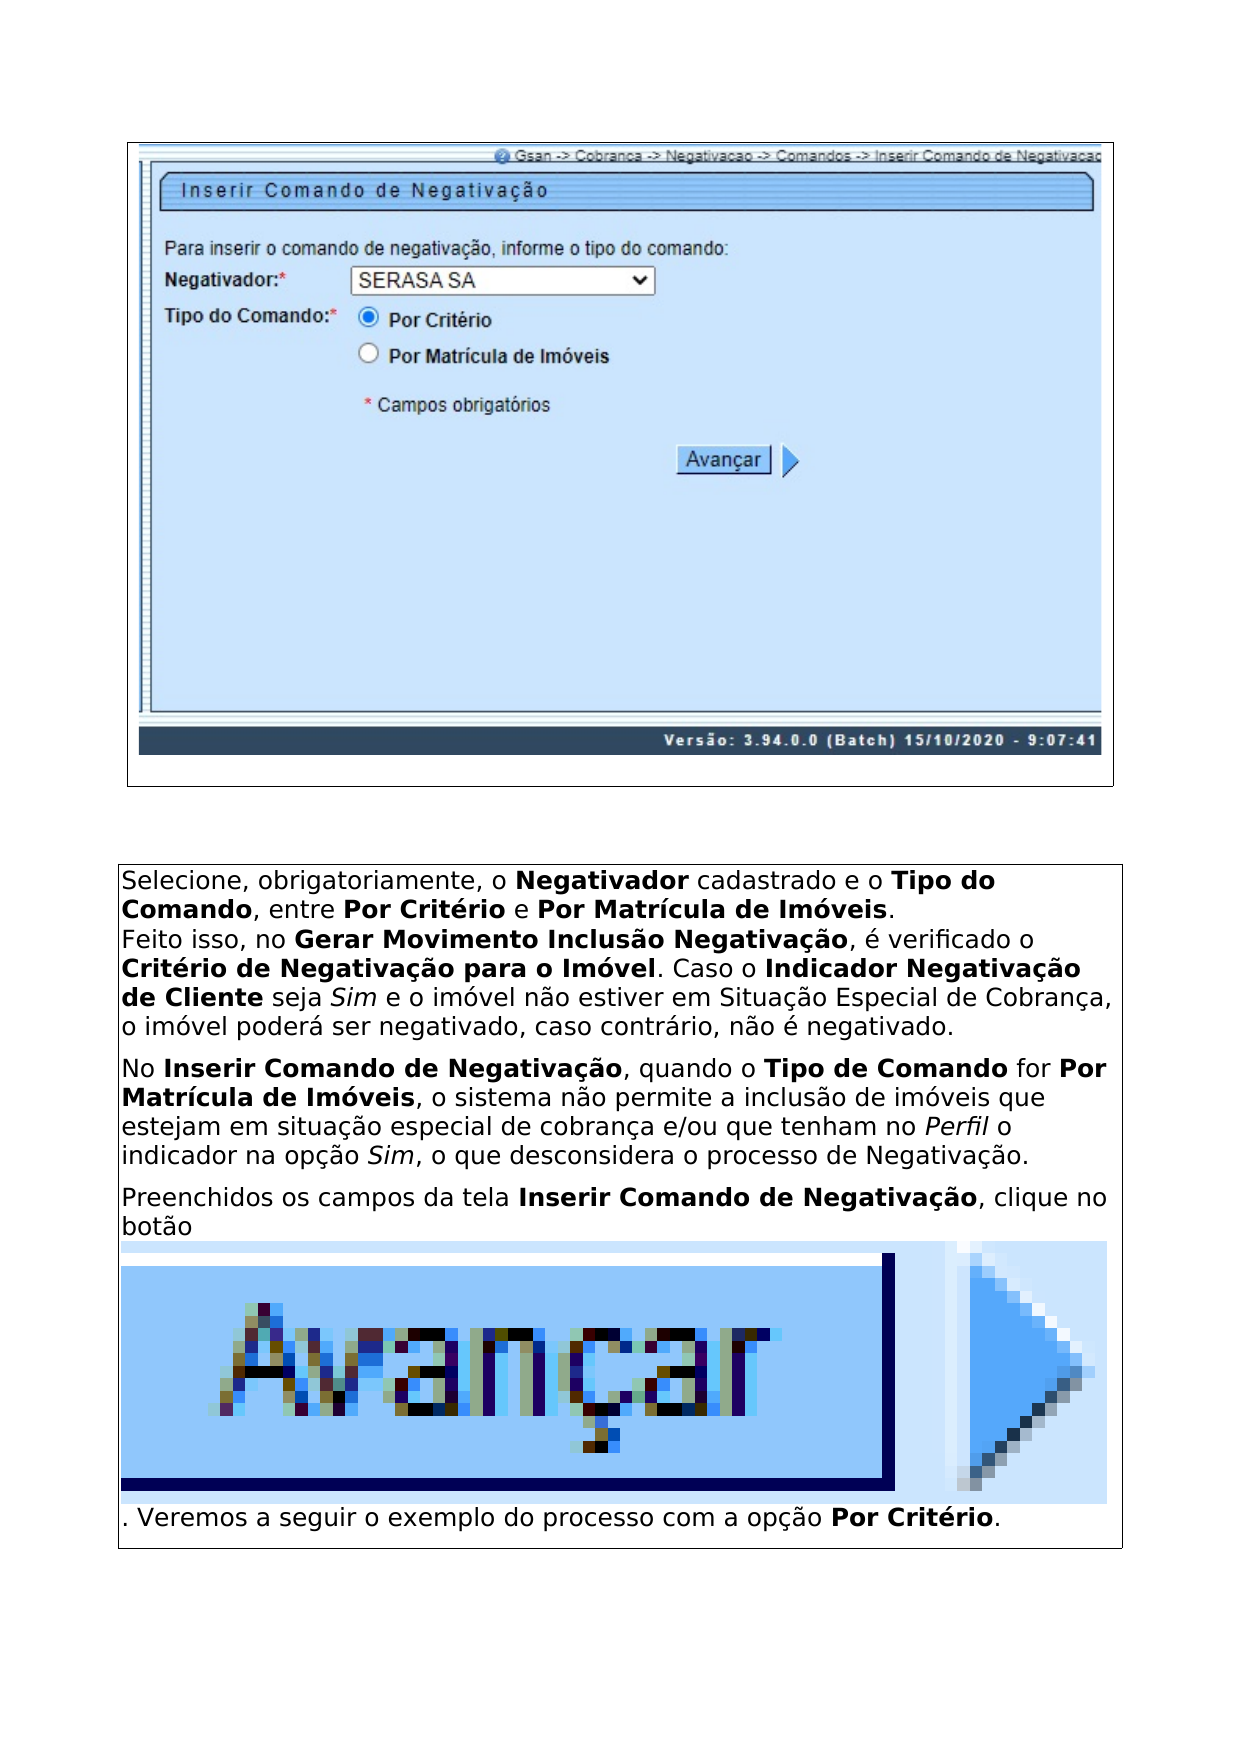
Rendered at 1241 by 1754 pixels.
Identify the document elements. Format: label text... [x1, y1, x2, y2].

table_header [128, 143, 1113, 786]
picture [121, 1241, 1120, 1504]
table_header Selecione, obrigatoriamente, o Negativador cadastrado e o Tipo do Comando, entre Por Critério e Por Matrícula de Imóveis. Feito isso, no Gerar Movimento Inclusão Negativação, é verificado o Critério de Negativação para o Imóvel. Caso o Indicador Negativação de Cliente seja Sim e o imóvel não estiver em Situação Especial de Cobrança, o imóvel poderá ser negativado, caso contrário, não é negativado. No Inserir Comando de Negativação, quando o Tipo de Comando for Por Matrícula de Imóveis, o sistema não permite a inclusão de imóveis que estejam em situação especial de cobrança e/ou que tenham no Perfil o indicador na opção Sim, o que desconsidera o processo de Negativação. Preenchidos os campos da tela Inserir Comando de Negativação, clique no botão . Veremos a seguir o exemplo do processo com a opção Por Critério. [119, 865, 1122, 1548]
picture [138, 144, 1102, 755]
